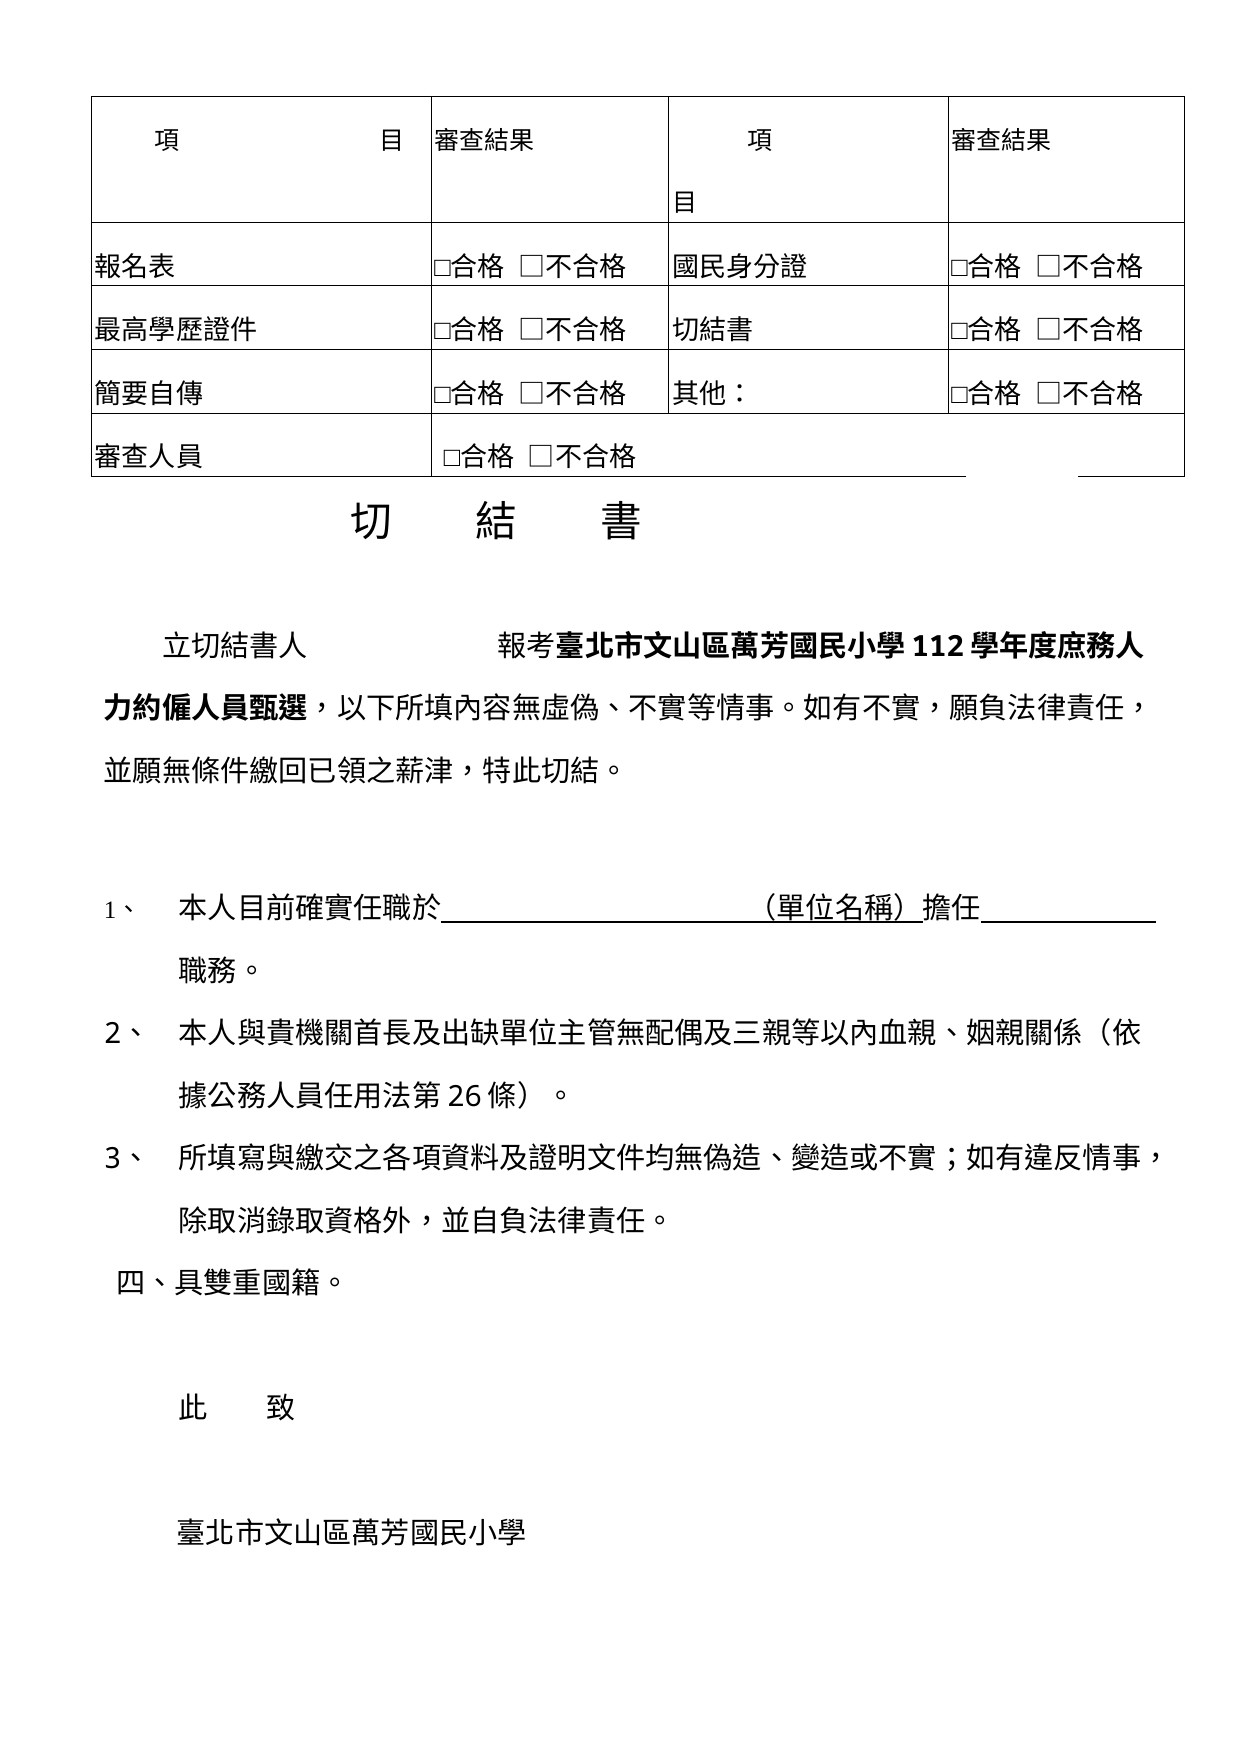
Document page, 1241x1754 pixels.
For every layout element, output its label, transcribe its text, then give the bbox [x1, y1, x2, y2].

text 四、具雙重國籍。 [28, 1239, 1167, 1302]
table_cell 最高學歷證件 [92, 286, 431, 349]
table_cell □合格 □不合格 [949, 350, 1184, 412]
table_cell □合格 □不合格 [432, 223, 668, 285]
table_cell 審查人員 [92, 414, 431, 476]
table_header 項 目 [92, 97, 431, 222]
text 切 結 書 [103, 477, 1167, 539]
table_header 審查結果 [949, 97, 1184, 222]
table_header 項 目 [669, 97, 948, 222]
table_cell 其他： [669, 350, 948, 412]
table_cell 報名表 [92, 223, 431, 285]
text 立切結書人 報考臺北市文山區萬芳國民小學112學年度庶務人力約僱人員甄選，以下所填內容無虛偽、不實等情事。如有不實，願負法律責任，並願無條件繳回已領之薪津，特此切結。 [103, 539, 1167, 789]
table_cell 簡要自傳 [92, 350, 431, 412]
table_cell □合格 □不合格 [432, 286, 668, 349]
table_cell 國民身分證 [669, 223, 948, 285]
text [968, 444, 1076, 499]
list 所填寫與繳交之各項資料及證明文件均無偽造、變造或不實；如有違反情事，除取消錄取資格外，並自負法律責任。 [103, 1114, 1167, 1239]
list 本人與貴機關首長及出缺單位主管無配偶及三親等以內血親、姻親關係（依據公務人員任用法第26條）。 [103, 989, 1167, 1114]
table_cell □合格 □不合格 [432, 350, 668, 412]
table_cell □合格 □不合格 [949, 223, 1184, 285]
table_cell □合格 □不合格 [432, 414, 1184, 476]
text 臺北市文山區萬芳國民小學 [103, 1489, 1167, 1552]
table_cell □合格 □不合格 [949, 286, 1184, 349]
text 此 致 [178, 1364, 1167, 1427]
table_cell 切結書 [669, 286, 948, 349]
table_header 審查結果 [432, 97, 668, 222]
list 本人目前確實任職於 （單位名稱）擔任 職務。 [103, 864, 1167, 989]
